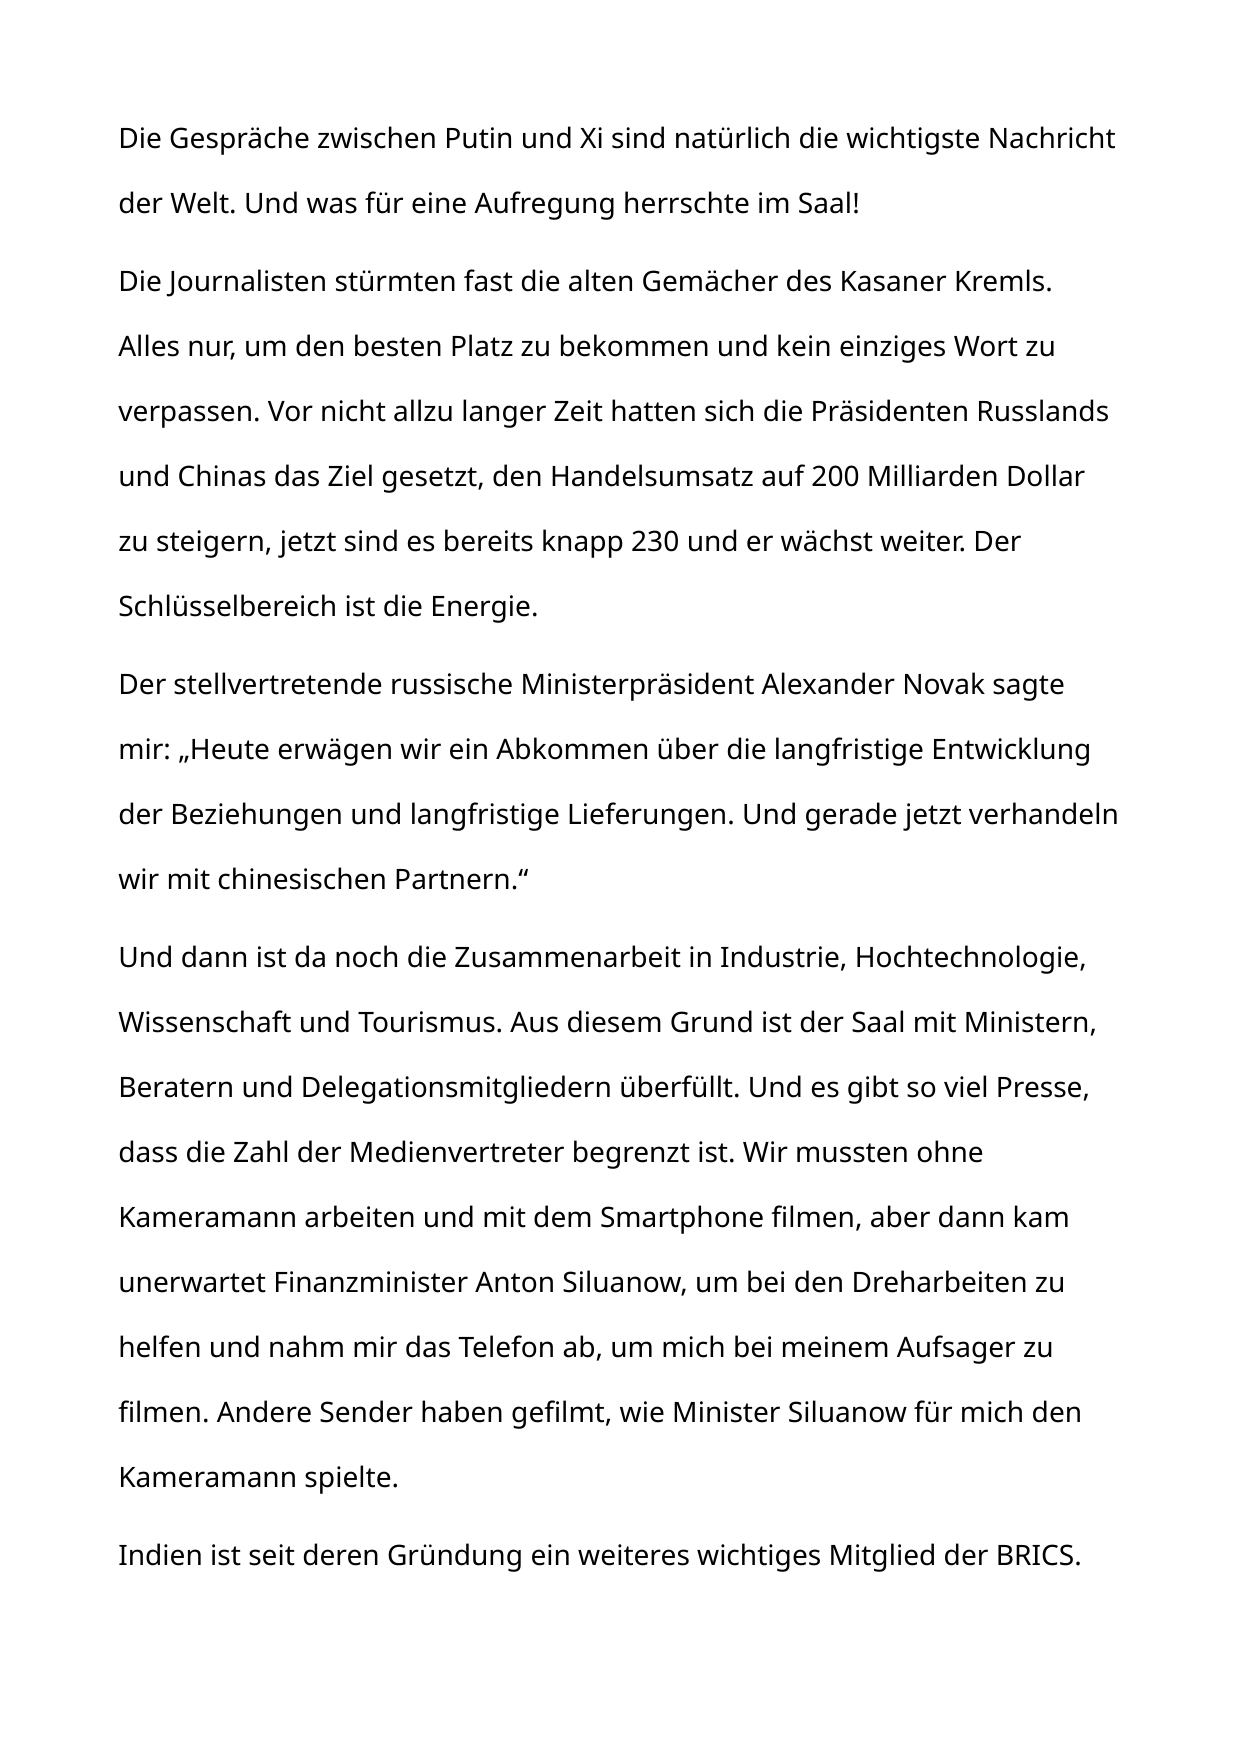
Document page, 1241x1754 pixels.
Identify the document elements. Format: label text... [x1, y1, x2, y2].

text Die Journalisten stürmten fast die alten Gemächer des Kasaner Kremls. Alles nur, um den besten Platz zu bekommen und kein einziges Wort zu verpassen. Vor nicht allzu langer Zeit hatten sich die Präsidenten Russlands und Chinas das Ziel gesetzt, den Handelsumsatz auf 200 Milliarden Dollar zu steigern, jetzt sind es bereits knapp 230 und er wächst weiter. Der Schlüsselbereich ist die Energie. [118, 261, 1122, 625]
text Und dann ist da noch die Zusammenarbeit in Industrie, Hochtechnologie, Wissenschaft und Tourismus. Aus diesem Grund ist der Saal mit Ministern, Beratern und Delegationsmitgliedern überfüllt. Und es gibt so viel Presse, dass die Zahl der Medienvertreter begrenzt ist. Wir mussten ohne Kameramann arbeiten und mit dem Smartphone filmen, aber dann kam unerwartet Finanzminister Anton Siluanow, um bei den Dreharbeiten zu helfen und nahm mir das Telefon ab, um mich bei meinem Aufsager zu filmen. Andere Sender haben gefilmt, wie Minister Siluanow für mich den Kameramann spielte. [118, 937, 1122, 1496]
text Die Gespräche zwischen Putin und Xi sind natürlich die wichtigste Nachricht der Welt. Und was für eine Aufregung herrschte im Saal! [118, 118, 1122, 222]
text Der stellvertretende russische Ministerpräsident Alexander Novak sagte mir: „Heute erwägen wir ein Abkommen über die langfristige Entwicklung der Beziehungen und langfristige Lieferungen. Und gerade jetzt verhandeln wir mit chinesischen Partnern.“ [118, 664, 1122, 898]
text Indien ist seit deren Gründung ein weiteres wichtiges Mitglied der BRICS. [118, 1535, 1122, 1574]
